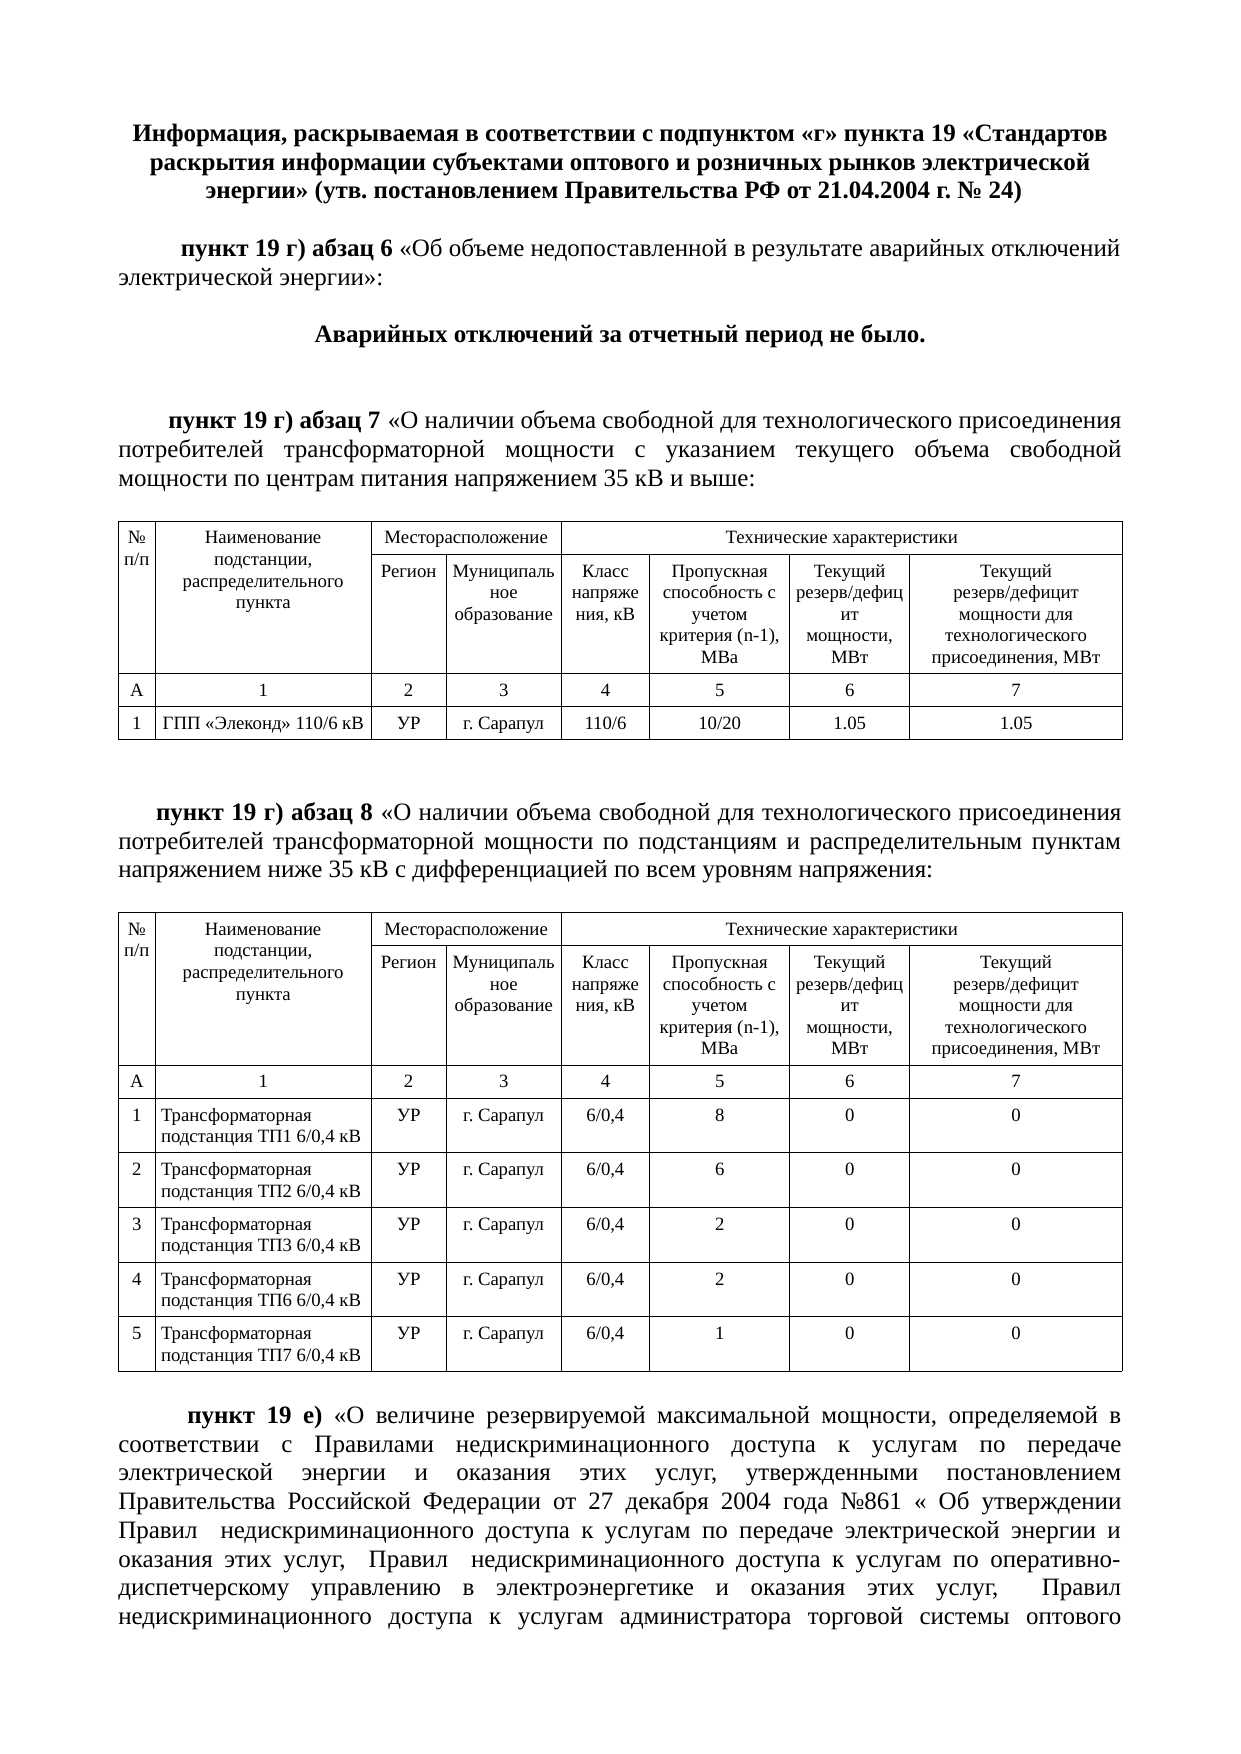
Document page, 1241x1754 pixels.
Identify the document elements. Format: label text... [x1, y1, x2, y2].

table_cell Текущий резерв/дефицит мощности, МВт [790, 555, 909, 673]
table_cell УР [372, 1099, 446, 1152]
table_cell 1,05 [790, 707, 909, 739]
table_cell ГПП «Элеконд» 110/6 кВ [156, 707, 371, 739]
table_cell Текущий резерв/дефицит мощности, МВт [790, 946, 909, 1064]
table_cell г. Сарапул [447, 1208, 561, 1262]
table_cell 0 [790, 1263, 909, 1316]
table_cell 7 [910, 1066, 1122, 1098]
table_cell Трансформаторная подстанция ТП6 6/0,4 кВ [156, 1263, 371, 1316]
text пункт 19 г) абзац 7 «О наличии объема свободной для технологического присоединения потребителей трансформаторной мощности с указанием текущего объема свободной мощности по центрам питания напряжением 35 кВ и выше: [118, 406, 1122, 492]
table_cell 0 [910, 1208, 1122, 1262]
table_cell 2 [650, 1263, 789, 1316]
table_cell 3 [119, 1208, 155, 1262]
table_cell Класс напряжения, кВ [562, 555, 649, 673]
table_cell 6 [790, 674, 909, 706]
table_cell Пропускная способность с учетом критерия (n-1), МВа [650, 555, 789, 673]
table_cell 4 [562, 1066, 649, 1098]
table_cell 6 [650, 1153, 789, 1207]
table_cell 1 [156, 674, 371, 706]
table_cell А [119, 674, 155, 706]
table_cell 6/0,4 [562, 1099, 649, 1152]
text пункт 19 г) абзац 8 «О наличии объема свободной для технологического присоединения потребителей трансформаторной мощности по подстанциям и распределительным пунктам напряжением ниже 35 кВ с дифференциацией по всем уровням напряжения: [118, 797, 1122, 883]
table_cell 1 [119, 1099, 155, 1152]
table_cell 7 [910, 674, 1122, 706]
table_header №п/п [119, 522, 155, 673]
table_cell 110/6 [562, 707, 649, 739]
table_cell 1,05 [910, 707, 1122, 739]
table_cell 2 [372, 674, 446, 706]
table_header №п/п [119, 913, 155, 1064]
table_cell 0 [790, 1208, 909, 1262]
table_cell 0 [910, 1099, 1122, 1152]
table_cell Муниципальное образование [447, 555, 561, 673]
table_cell Трансформаторная подстанция ТП2 6/0,4 кВ [156, 1153, 371, 1207]
table_cell 1 [156, 1066, 371, 1098]
text Аварийных отключений за отчетный период не было. [118, 319, 1122, 348]
table_cell г. Сарапул [447, 707, 561, 739]
table_header Технические характеристики [562, 522, 1122, 554]
table_cell 4 [119, 1263, 155, 1316]
table_header Наименование подстанции, распределительного пункта [156, 913, 371, 1064]
table_cell УР [372, 1153, 446, 1207]
table_cell 6/0,4 [562, 1153, 649, 1207]
table_cell 6/0,4 [562, 1263, 649, 1316]
table_cell УР [372, 1263, 446, 1316]
text пункт 19 е) «О величине резервируемой максимальной мощности, определяемой в соответствии с Правилами недискриминационного доступа к услугам по передаче электрической энергии и оказания этих услуг, утвержденными постановлением Правительства Российской Федерации от 27 декабря 2004 года №861 « Об утверждении Правил недискриминационного доступа к услугам по передаче электрической энергии и оказания этих услуг, Правил недискриминационного доступа к услугам по оперативно-диспетчерскому управлению в электроэнергетике и оказания этих услуг, Правил недискриминационного доступа к услугам администратора торговой системы оптового [118, 1400, 1122, 1630]
table_cell г. Сарапул [447, 1153, 561, 1207]
table_header Наименование подстанции, распределительного пункта [156, 522, 371, 673]
table_cell г. Сарапул [447, 1317, 561, 1371]
table_cell Муниципальное образование [447, 946, 561, 1064]
table_cell 0 [790, 1317, 909, 1371]
table_cell 2 [650, 1208, 789, 1262]
table_cell Класс напряжения, кВ [562, 946, 649, 1064]
table_cell 1 [650, 1317, 789, 1371]
table_cell 2 [372, 1066, 446, 1098]
table_cell А [119, 1066, 155, 1098]
table_cell 5 [650, 1066, 789, 1098]
table_cell Трансформаторная подстанция ТП7 6/0,4 кВ [156, 1317, 371, 1371]
table_cell 6/0,4 [562, 1317, 649, 1371]
text пункт 19 г) абзац 6 «Об объеме недопоставленной в результате аварийных отключений электрической энергии»: [118, 233, 1122, 291]
table_cell 3 [447, 1066, 561, 1098]
table_cell 6 [790, 1066, 909, 1098]
table_header Месторасположение [372, 913, 561, 945]
table_cell 10/20 [650, 707, 789, 739]
table_cell 0 [910, 1153, 1122, 1207]
table_cell 0 [790, 1099, 909, 1152]
table_cell Регион [372, 946, 446, 1064]
table_cell Текущий резерв/дефицит мощности для технологического присоединения, МВт [910, 946, 1122, 1064]
table_header Технические характеристики [562, 913, 1122, 945]
table_cell 0 [910, 1317, 1122, 1371]
table_cell г. Сарапул [447, 1099, 561, 1152]
table_cell 8 [650, 1099, 789, 1152]
table_cell 6/0,4 [562, 1208, 649, 1262]
table_cell Трансформаторная подстанция ТП1 6/0,4 кВ [156, 1099, 371, 1152]
table_cell г. Сарапул [447, 1263, 561, 1316]
table_cell 0 [790, 1153, 909, 1207]
table_cell 3 [447, 674, 561, 706]
table_cell 1 [119, 707, 155, 739]
table_cell 0 [910, 1263, 1122, 1316]
text Информация, раскрываемая в соответствии с подпунктом «г» пункта 19 «Стандартов раскрытия информации субъектами оптового и розничных рынков электрической энергии» (утв. постановлением Правительства РФ от 21.04.2004 г. № 24) [118, 118, 1122, 204]
table_cell Пропускная способность с учетом критерия (n-1), МВа [650, 946, 789, 1064]
table_cell Регион [372, 555, 446, 673]
table_header Месторасположение [372, 522, 561, 554]
table_cell УР [372, 1208, 446, 1262]
table_cell 2 [119, 1153, 155, 1207]
table_cell Текущий резерв/дефицит мощности для технологического присоединения, МВт [910, 555, 1122, 673]
table_cell 4 [562, 674, 649, 706]
table_cell Трансформаторная подстанция ТП3 6/0,4 кВ [156, 1208, 371, 1262]
table_cell 5 [119, 1317, 155, 1371]
table_cell УР [372, 1317, 446, 1371]
table_cell 5 [650, 674, 789, 706]
table_cell УР [372, 707, 446, 739]
